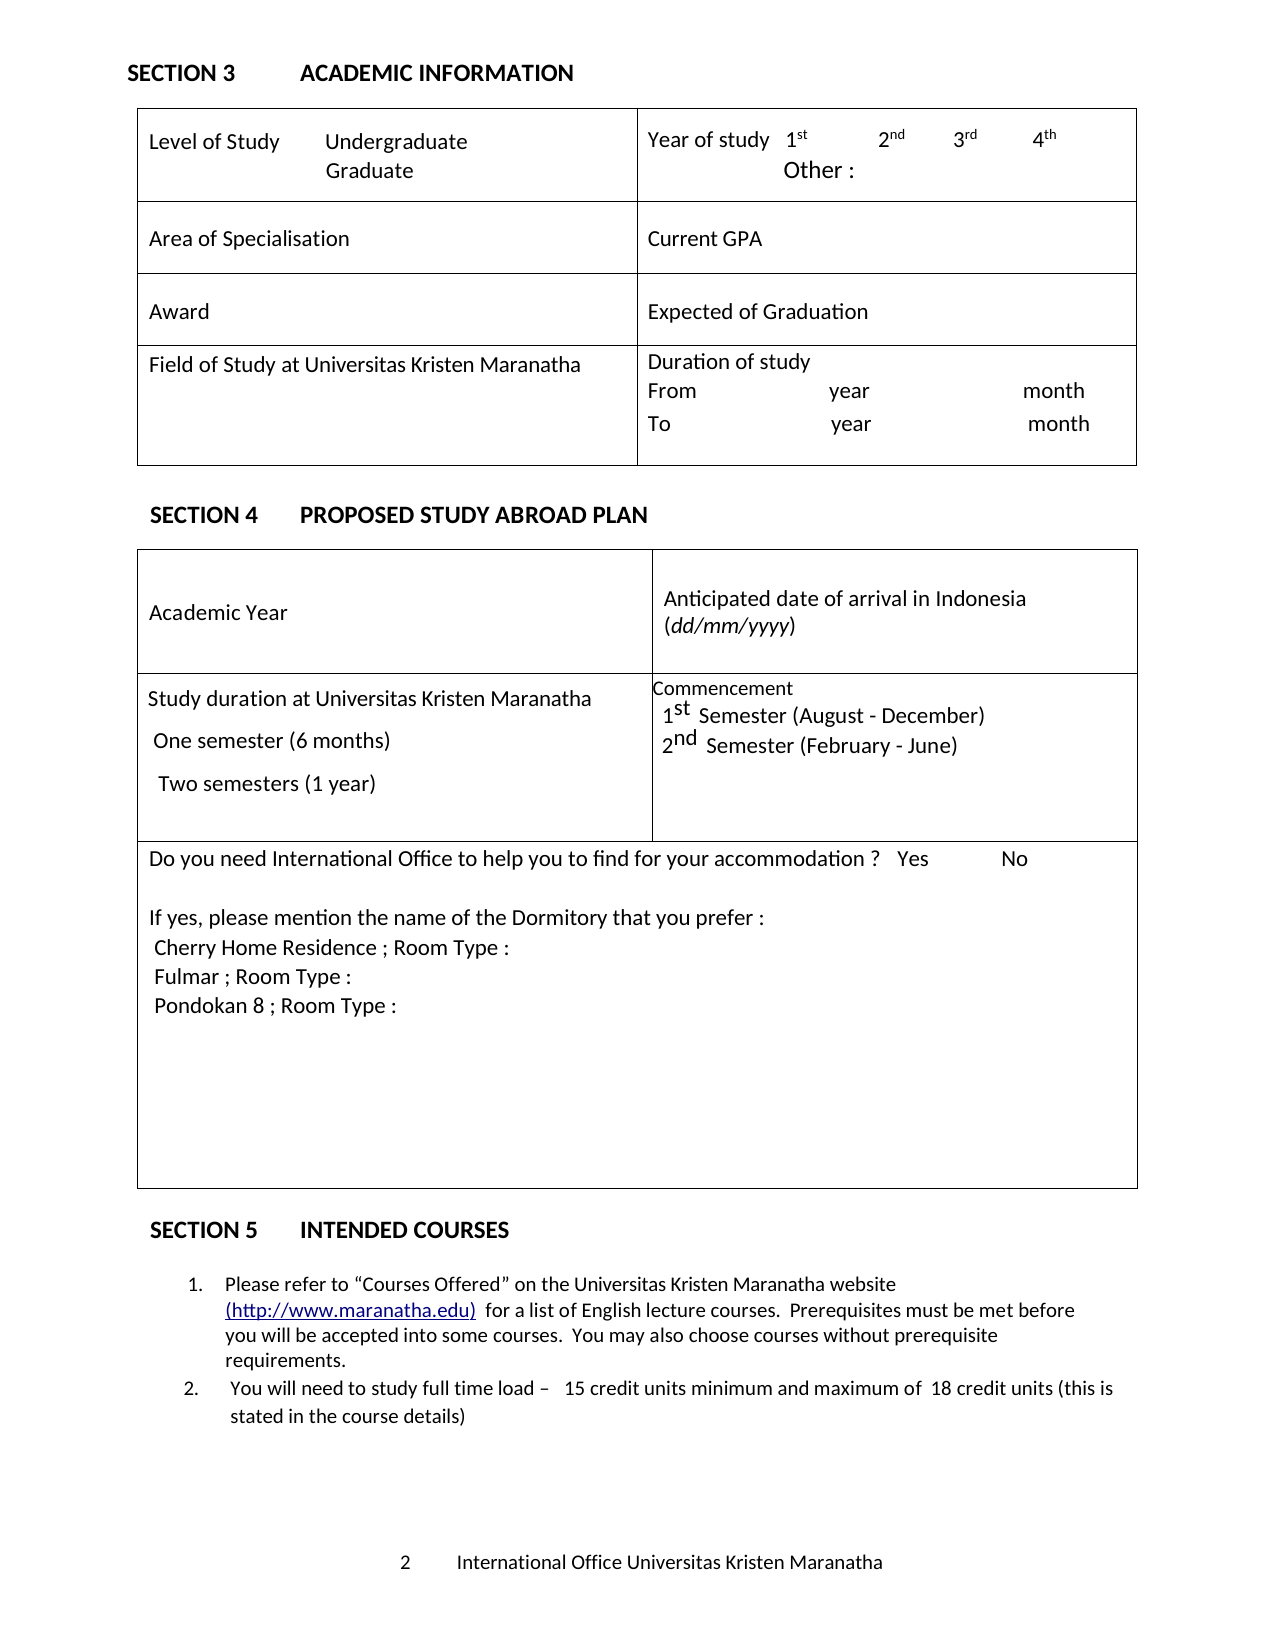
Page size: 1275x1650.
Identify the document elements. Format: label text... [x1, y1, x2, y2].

table_cell Study duration at Universitas Kristen Maranatha One semester (6 months) Two semesters (1 year) [138, 674, 652, 841]
text 1. Please refer to “Courses Offered” on the Universitas Kristen Maranatha website (http://www.maranatha.edu) for a list of English lecture courses. Prerequisites must be met before you will be accepted into some courses. You may also choose courses without prerequisite requirements. [187, 1272, 1111, 1373]
table_cell Field of Study at Universitas Kristen Maranatha [138, 346, 637, 465]
text SECTION 4 PROPOSED STUDY ABROAD PLAN [150, 501, 1148, 527]
text 2. You will need to study full time load – 15 credit units minimum and maximum of 18 credit units (this is stated in the course details) [183, 1376, 1148, 1429]
text SECTION 3 ACADEMIC INFORMATION [127, 60, 1148, 86]
table_cell Commencement 1st Semester (August - December) 2nd Semester (February - June) [653, 674, 1137, 841]
table_header Anticipated date of arrival in Indonesia (dd/mm/yyyy) [653, 550, 1137, 673]
table_cell Do you need International Office to help you to find for your accommodation ? Yes No If yes, please mention the name of the Dormitory that you prefer : Cherry Home Residence ; Room Type : Fulmar ; Room Type : Pondokan 8 ; Room Type : [138, 842, 1137, 1188]
table_cell Award [138, 274, 637, 344]
table_header Level of Study Undergraduate Graduate [138, 109, 637, 201]
text 2 International Office Universitas Kristen Maranatha [149, 1549, 1148, 1575]
table_header Academic Year [138, 550, 652, 673]
table_header Year of study 1st 2nd 3rd 4th Other : [638, 109, 1136, 201]
table_cell Duration of study From year month To year month [638, 346, 1136, 465]
text SECTION 5 INTENDED COURSES [150, 1214, 1148, 1245]
table_cell Current GPA [638, 202, 1136, 272]
table_cell Expected of Graduation [638, 274, 1136, 344]
table_cell Area of Specialisation [138, 202, 637, 272]
